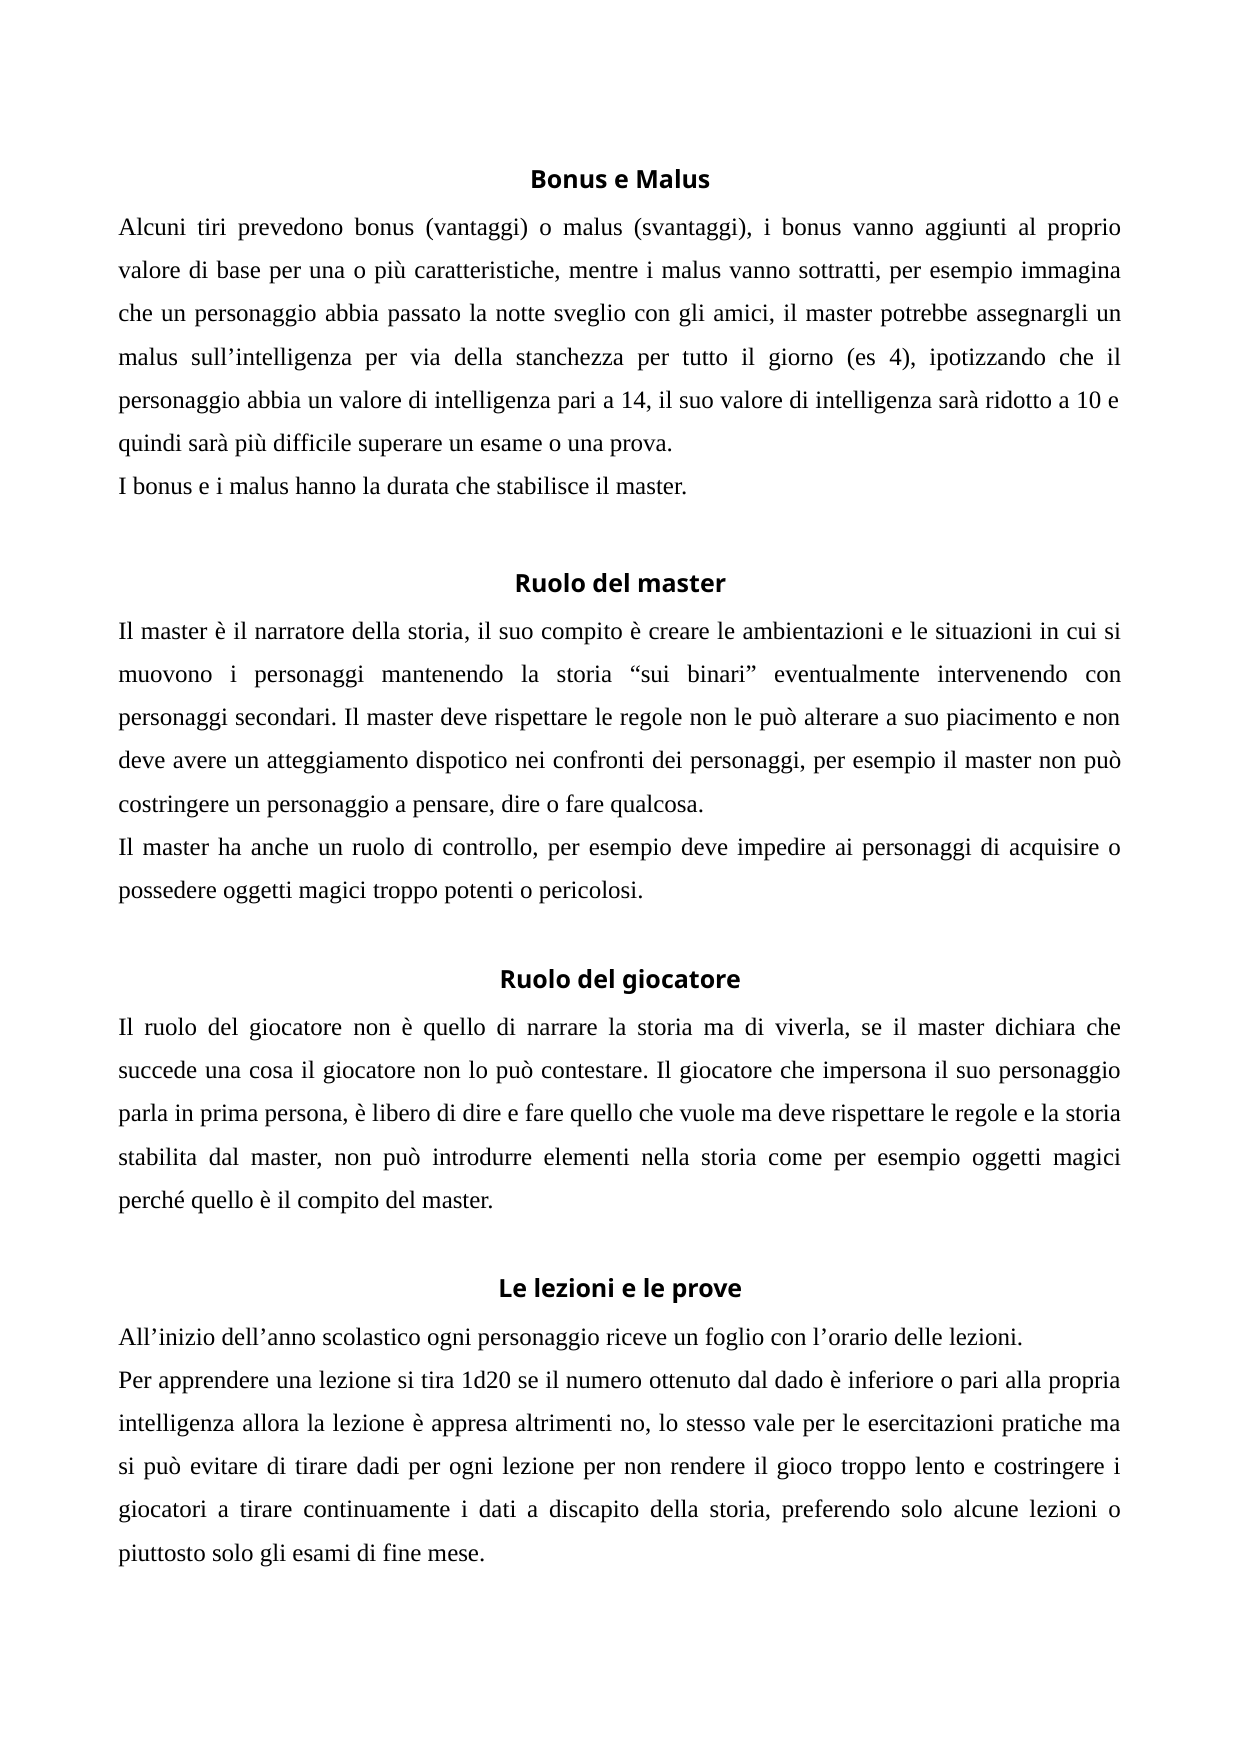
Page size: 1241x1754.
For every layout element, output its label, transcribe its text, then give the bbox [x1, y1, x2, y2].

text Ruolo del giocatore [118, 961, 1122, 995]
text Le lezioni e le prove [118, 1271, 1122, 1305]
text Il ruolo del giocatore non è quello di narrare la storia ma di viverla, se il master dichiara che succede una cosa il giocatore non lo può contestare. Il giocatore che impersona il suo personaggio parla in prima persona, è libero di dire e fare quello che vuole ma deve rispettare le regole e la storia stabilita dal master, non può introdurre elementi nella storia come per esempio oggetti magici perché quello è il compito del master. [118, 1012, 1122, 1213]
text Per apprendere una lezione si tira 1d20 se il numero ottenuto dal dado è inferiore o pari alla propria intelligenza allora la lezione è appresa altrimenti no, lo stesso vale per le esercitazioni pratiche ma si può evitare di tirare dadi per ogni lezione per non rendere il gioco troppo lento e costringere i giocatori a tirare continuamente i dati a discapito della storia, preferendo solo alcune lezioni o piuttosto solo gli esami di fine mese. [118, 1365, 1122, 1566]
text All’inizio dell’anno scolastico ogni personaggio riceve un foglio con l’orario delle lezioni. [118, 1322, 1122, 1351]
text Ruolo del master [118, 565, 1122, 599]
text Alcuni tiri prevedono bonus (vantaggi) o malus (svantaggi), i bonus vanno aggiunti al proprio valore di base per una o più caratteristiche, mentre i malus vanno sottratti, per esempio immagina che un personaggio abbia passato la notte sveglio con gli amici, il master potrebbe assegnargli un malus sull’intelligenza per via della stanchezza per tutto il giorno (es 4), ipotizzando che il personaggio abbia un valore di intelligenza pari a 14, il suo valore di intelligenza sarà ridotto a 10 e quindi sarà più difficile superare un esame o una prova. [118, 212, 1122, 457]
text Bonus e Malus [118, 161, 1122, 195]
text I bonus e i malus hanno la durata che stabilisce il master. [118, 471, 1122, 500]
text Il master è il narratore della storia, il suo compito è creare le ambientazioni e le situazioni in cui si muovono i personaggi mantenendo la storia “sui binari” eventualmente intervenendo con personaggi secondari. Il master deve rispettare le regole non le può alterare a suo piacimento e non deve avere un atteggiamento dispotico nei confronti dei personaggi, per esempio il master non può costringere un personaggio a pensare, dire o fare qualcosa. [118, 616, 1122, 817]
text Il master ha anche un ruolo di controllo, per esempio deve impedire ai personaggi di acquisire o possedere oggetti magici troppo potenti o pericolosi. [118, 832, 1122, 904]
